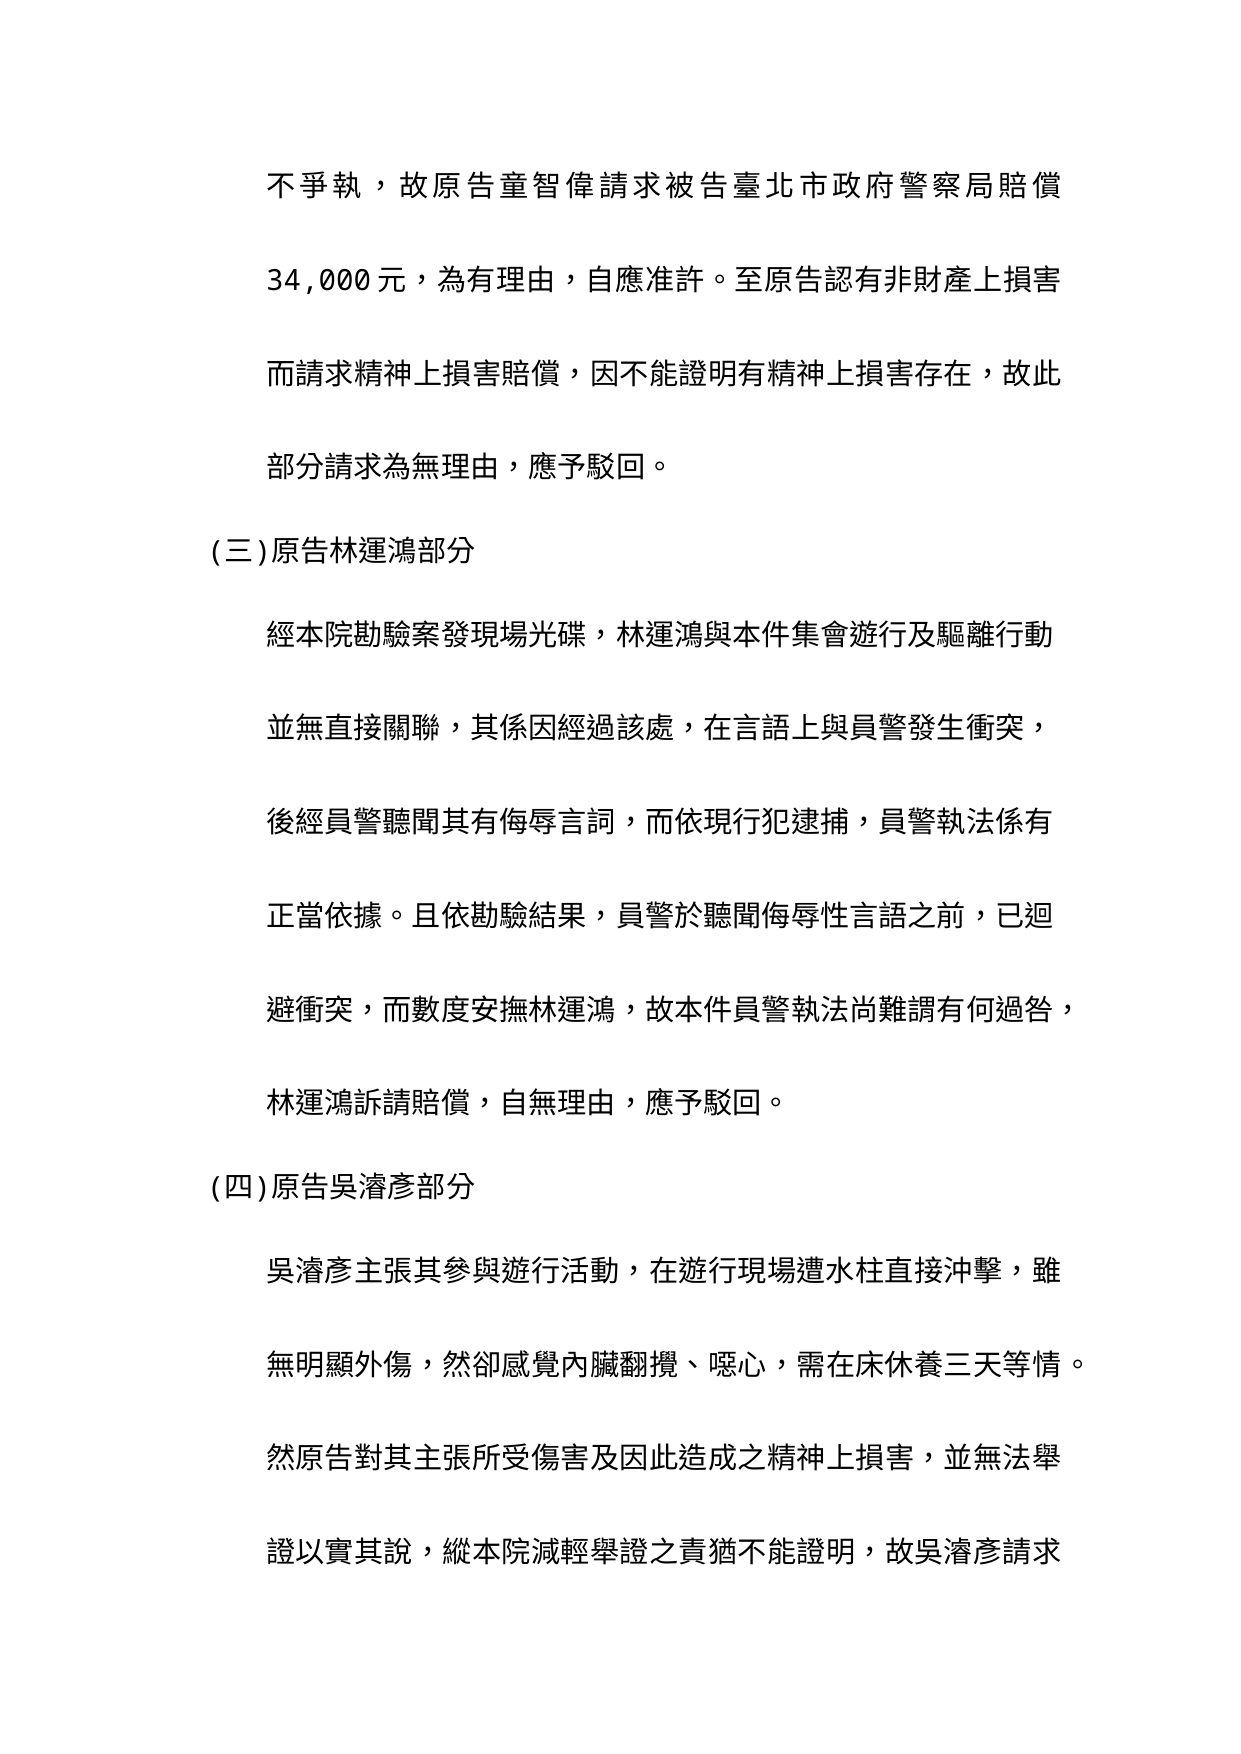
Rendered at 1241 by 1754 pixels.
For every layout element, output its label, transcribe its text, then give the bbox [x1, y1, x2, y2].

text 不爭執，故原告童智偉請求被告臺北市政府警察局賠償34,000元，為有理由，自應准許。至原告認有非財產上損害而請求精神上損害賠償，因不能證明有精神上損害存在，故此部分請求為無理由，應予駁回。 [265, 142, 1063, 486]
text (三)原告林運鴻部分 [177, 507, 1063, 570]
text (四)原告吳濬彥部分 [192, 1143, 1063, 1206]
text 吳濬彥主張其參與遊行活動，在遊行現場遭水柱直接沖擊，雖無明顯外傷，然卻感覺內臟翻攪、噁心，需在床休養三天等情。然原告對其主張所受傷害及因此造成之精神上損害，並無法舉證以實其說，縱本院減輕舉證之責猶不能證明，故吳濬彥請求自無理由，應予駁回。 [266, 1227, 1063, 1571]
text 經本院勘驗案發現場光碟，林運鴻與本件集會遊行及驅離行動並無直接關聯，其係因經過該處，在言語上與員警發生衝突，後經員警聽聞其有侮辱言詞，而依現行犯逮捕，員警執法係有正當依據。且依勘驗結果，員警於聽聞侮辱性言語之前，已迴避衝突，而數度安撫林運鴻，故本件員警執法尚難謂有何過咎，林運鴻訴請賠償，自無理由，應予駁回。 [266, 591, 1063, 1122]
